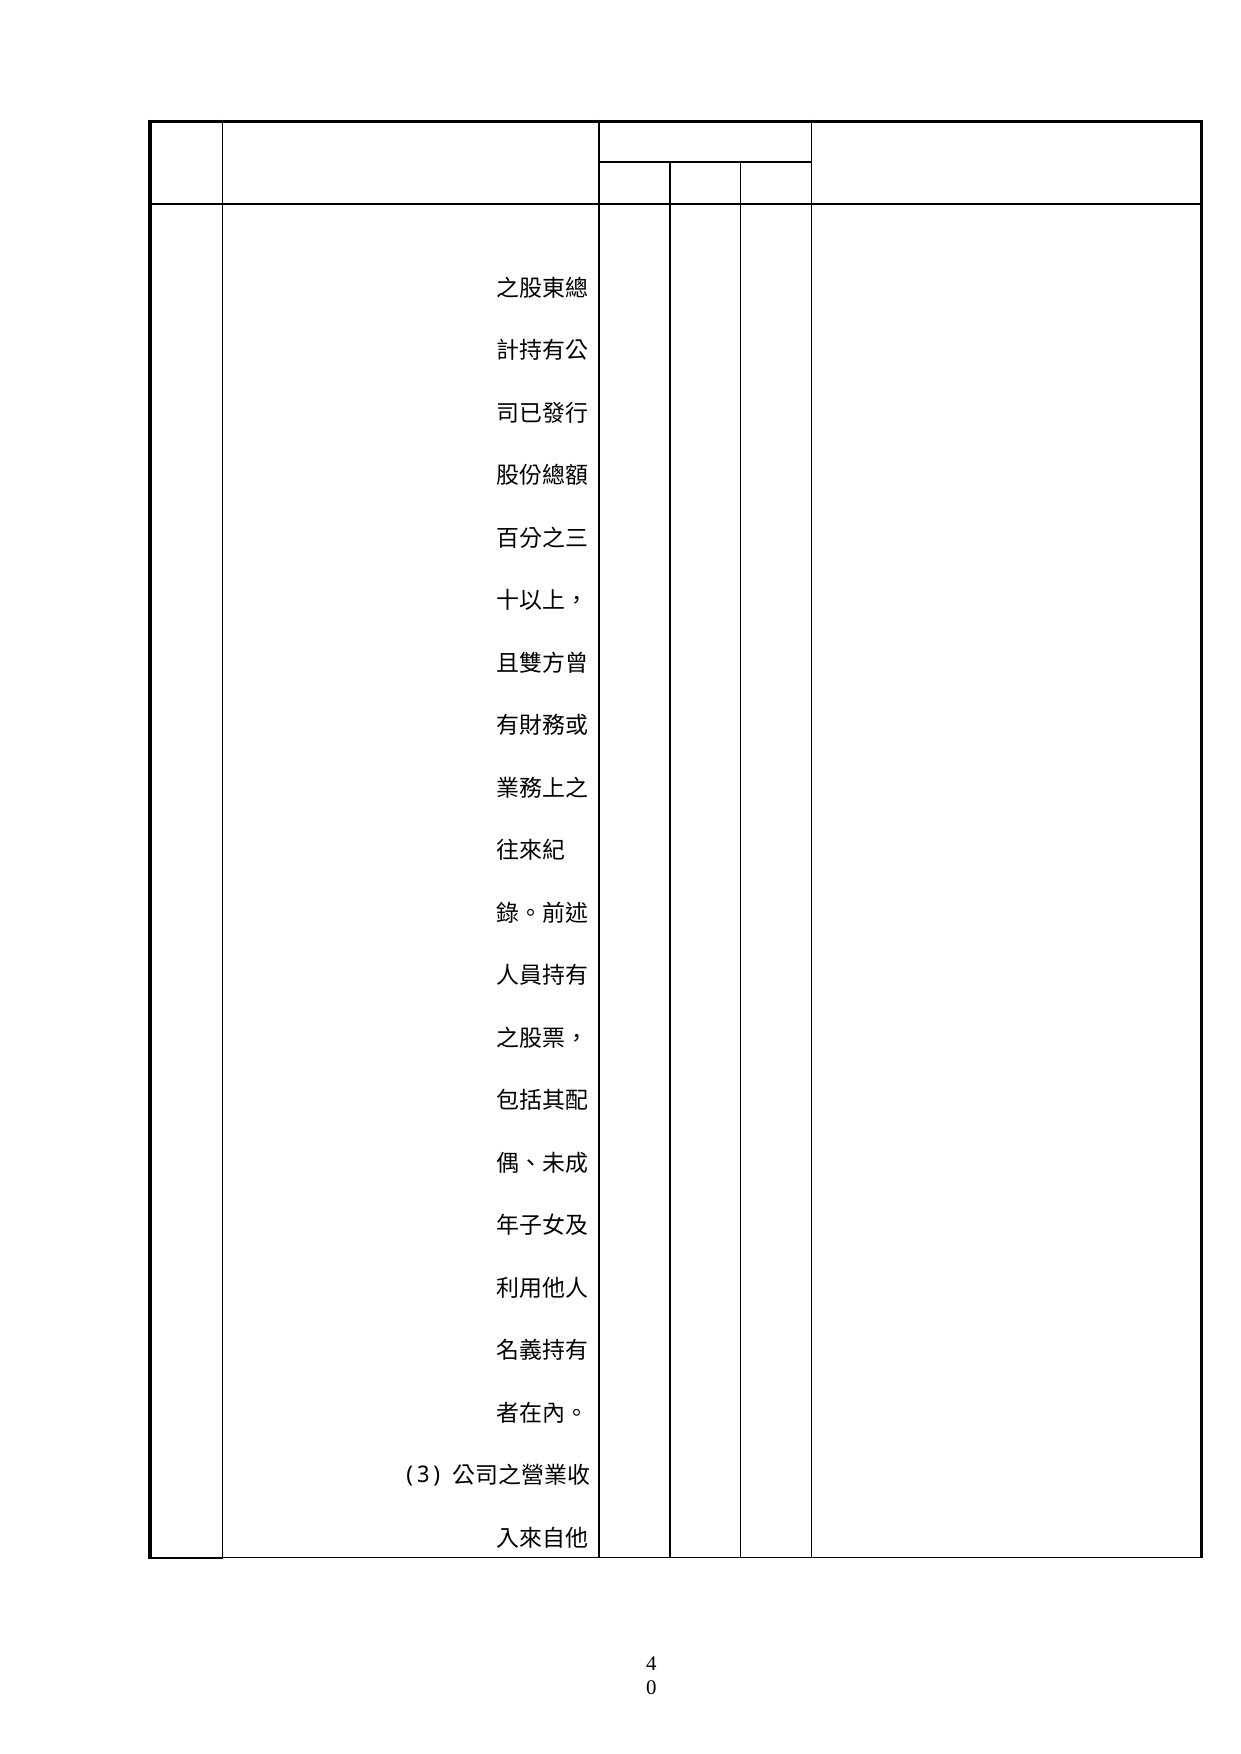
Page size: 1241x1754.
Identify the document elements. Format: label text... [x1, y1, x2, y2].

table_cell 擔任下列(1)~(4)與公司有財務或業務往來之特定公司或機構之董事（理事）、監察人（監事）、經理人或持股百分之五以上股東。 持有公司已發行股份總額百分二十以上，未超過百分之五十。 他公司及其董事、監察人及持有股份超過股份總額百分之十之股東總計持有公司已發行股份總額百分之三十以上，且雙方曾有財務或業務上之往來紀錄。前述人員持有之股票，包括其配偶、未成年子女及利用他人名義持有者在內。 公司之營業收入來自他公司及其集團公司達百分之三十以上。 公司之主要產品原料（指占總進貨金額百分之三十以上者，且為製造產品所不可缺乏關鍵性原料）或主要商品（指占總營業收入百分之三十以上者），其數量或總進貨金額來自他公司及其集團公司達百分之五十以上。 [223, 205, 598, 1557]
table_header 評估結果 [600, 123, 811, 161]
table_cell 三、 獨 立 性 [152, 205, 222, 1557]
table_cell □ [671, 205, 740, 1557]
table_header 項次 [152, 123, 222, 203]
table_cell 不適用 [741, 163, 811, 203]
table_header 檢查項目 [223, 123, 598, 203]
table_cell □ [600, 205, 669, 1557]
table_cell 否 [671, 163, 740, 203]
table_header 券商評估說明 (至少應填製下列預設文字格式內容) [812, 123, 1200, 203]
table_cell 是 [600, 163, 669, 203]
table_cell □ [741, 205, 811, 1557]
table_cell [812, 205, 1200, 1557]
